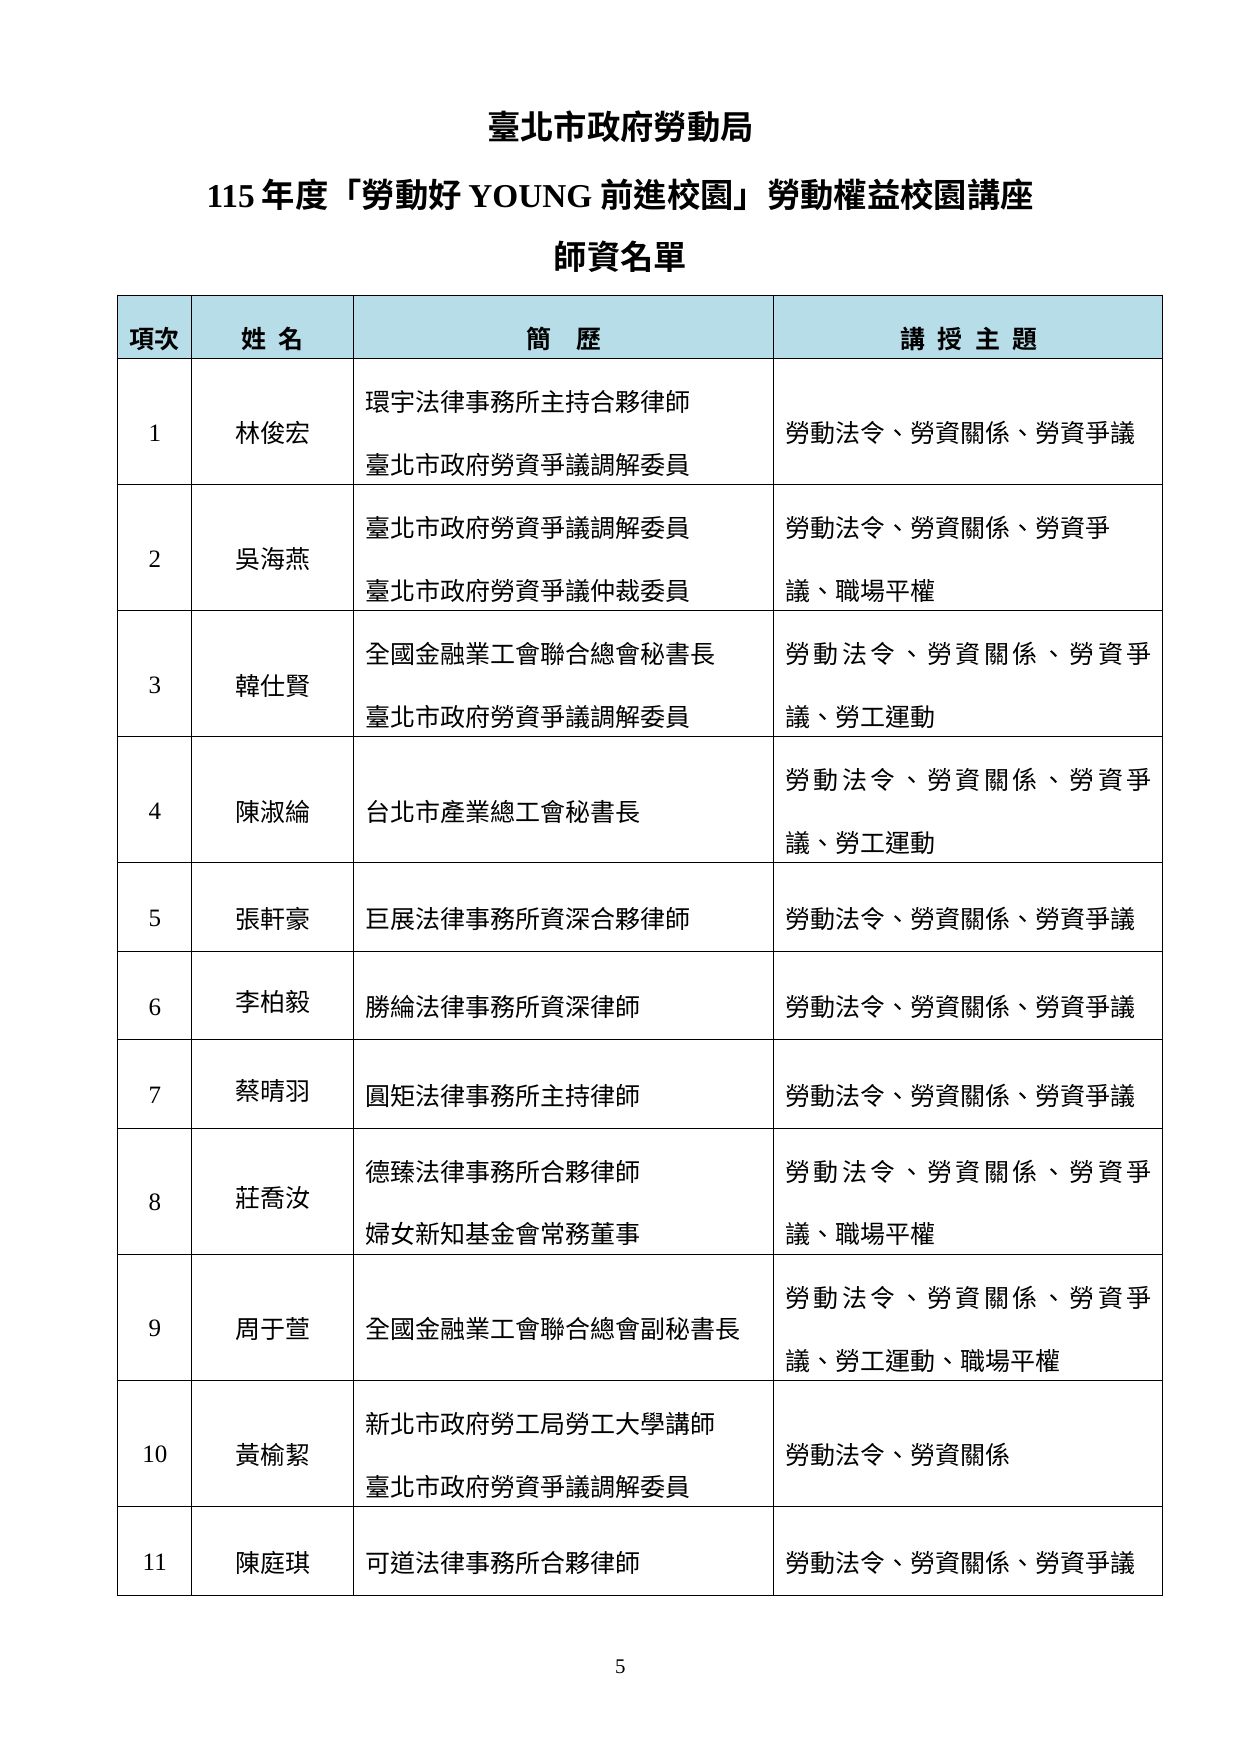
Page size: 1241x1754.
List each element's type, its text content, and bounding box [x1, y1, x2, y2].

table_cell 5 [118, 863, 191, 951]
table_cell 新北市政府勞工局勞工大學講師 臺北市政府勞資爭議調解委員 [354, 1381, 773, 1506]
table_cell 勝綸法律事務所資深律師 [354, 952, 773, 1039]
table_cell 勞動法令、勞資關係、勞資爭議 [774, 359, 1162, 484]
table_cell 勞動法令、勞資關係、勞資爭議 [774, 1040, 1162, 1128]
table_cell 勞動法令、勞資關係、勞資爭議、勞工運動、職場平權 [774, 1255, 1162, 1380]
table_cell 莊喬汝 [192, 1129, 353, 1254]
table_cell 台北市產業總工會秘書長 [354, 737, 773, 862]
table_cell 吳海燕 [192, 485, 353, 610]
table_cell 林俊宏 [192, 359, 353, 484]
table_cell 7 [118, 1040, 191, 1128]
table_cell 11 [118, 1507, 191, 1594]
table_cell 黃榆絜 [192, 1381, 353, 1506]
table_cell 9 [118, 1255, 191, 1380]
table_cell 張軒豪 [192, 863, 353, 951]
table_cell 勞動法令、勞資關係、勞資爭議、勞工運動 [774, 737, 1162, 862]
table_cell 臺北市政府勞資爭議調解委員 臺北市政府勞資爭議仲裁委員 [354, 485, 773, 610]
table_cell 蔡晴羽 [192, 1040, 353, 1128]
table_cell 李柏毅 [192, 952, 353, 1039]
table_cell 1 [118, 359, 191, 484]
table_header 姓 名 [192, 296, 353, 358]
table_cell 陳庭琪 [192, 1507, 353, 1594]
table_cell 3 [118, 611, 191, 736]
table_cell 圓矩法律事務所主持律師 [354, 1040, 773, 1128]
table_header 講 授 主 題 [774, 296, 1162, 358]
table_cell 2 [118, 485, 191, 610]
table_cell 陳淑綸 [192, 737, 353, 862]
table_cell 巨展法律事務所資深合夥律師 [354, 863, 773, 951]
table_cell 勞動法令、勞資關係 [774, 1381, 1162, 1506]
table_cell 勞動法令、勞資關係、勞資爭議、職場平權 [774, 1129, 1162, 1254]
table_cell 勞動法令、勞資關係、勞資爭議 [774, 952, 1162, 1039]
table_cell 勞動法令、勞資關係、勞資爭議 [774, 1507, 1162, 1594]
table_cell 周于萱 [192, 1255, 353, 1380]
table_cell 勞動法令、勞資關係、勞資爭議 [774, 863, 1162, 951]
table_header 簡 歷 [354, 296, 773, 358]
table_cell 4 [118, 737, 191, 862]
table_cell 韓仕賢 [192, 611, 353, 736]
table_header 項次 [118, 296, 191, 358]
text 師資名單 [106, 213, 1134, 276]
table_cell 8 [118, 1129, 191, 1254]
table_cell 勞動法令、勞資關係、勞資爭議、勞工運動 [774, 611, 1162, 736]
table_cell 10 [118, 1381, 191, 1506]
table_cell 可道法律事務所合夥律師 [354, 1507, 773, 1594]
table_cell 勞動法令、勞資關係、勞資爭議、職場平權 [774, 485, 1162, 610]
table_cell 德臻法律事務所合夥律師 婦女新知基金會常務董事 [354, 1129, 773, 1254]
table_cell 環宇法律事務所主持合夥律師 臺北市政府勞資爭議調解委員 [354, 359, 773, 484]
table_cell 6 [118, 952, 191, 1039]
text 115年度「勞動好YOUNG 前進校園」勞動權益校園講座 [106, 151, 1134, 213]
table_cell 全國金融業工會聯合總會副秘書長 [354, 1255, 773, 1380]
table_cell 全國金融業工會聯合總會秘書長 臺北市政府勞資爭議調解委員 [354, 611, 773, 736]
text 臺北市政府勞動局 [106, 83, 1134, 146]
